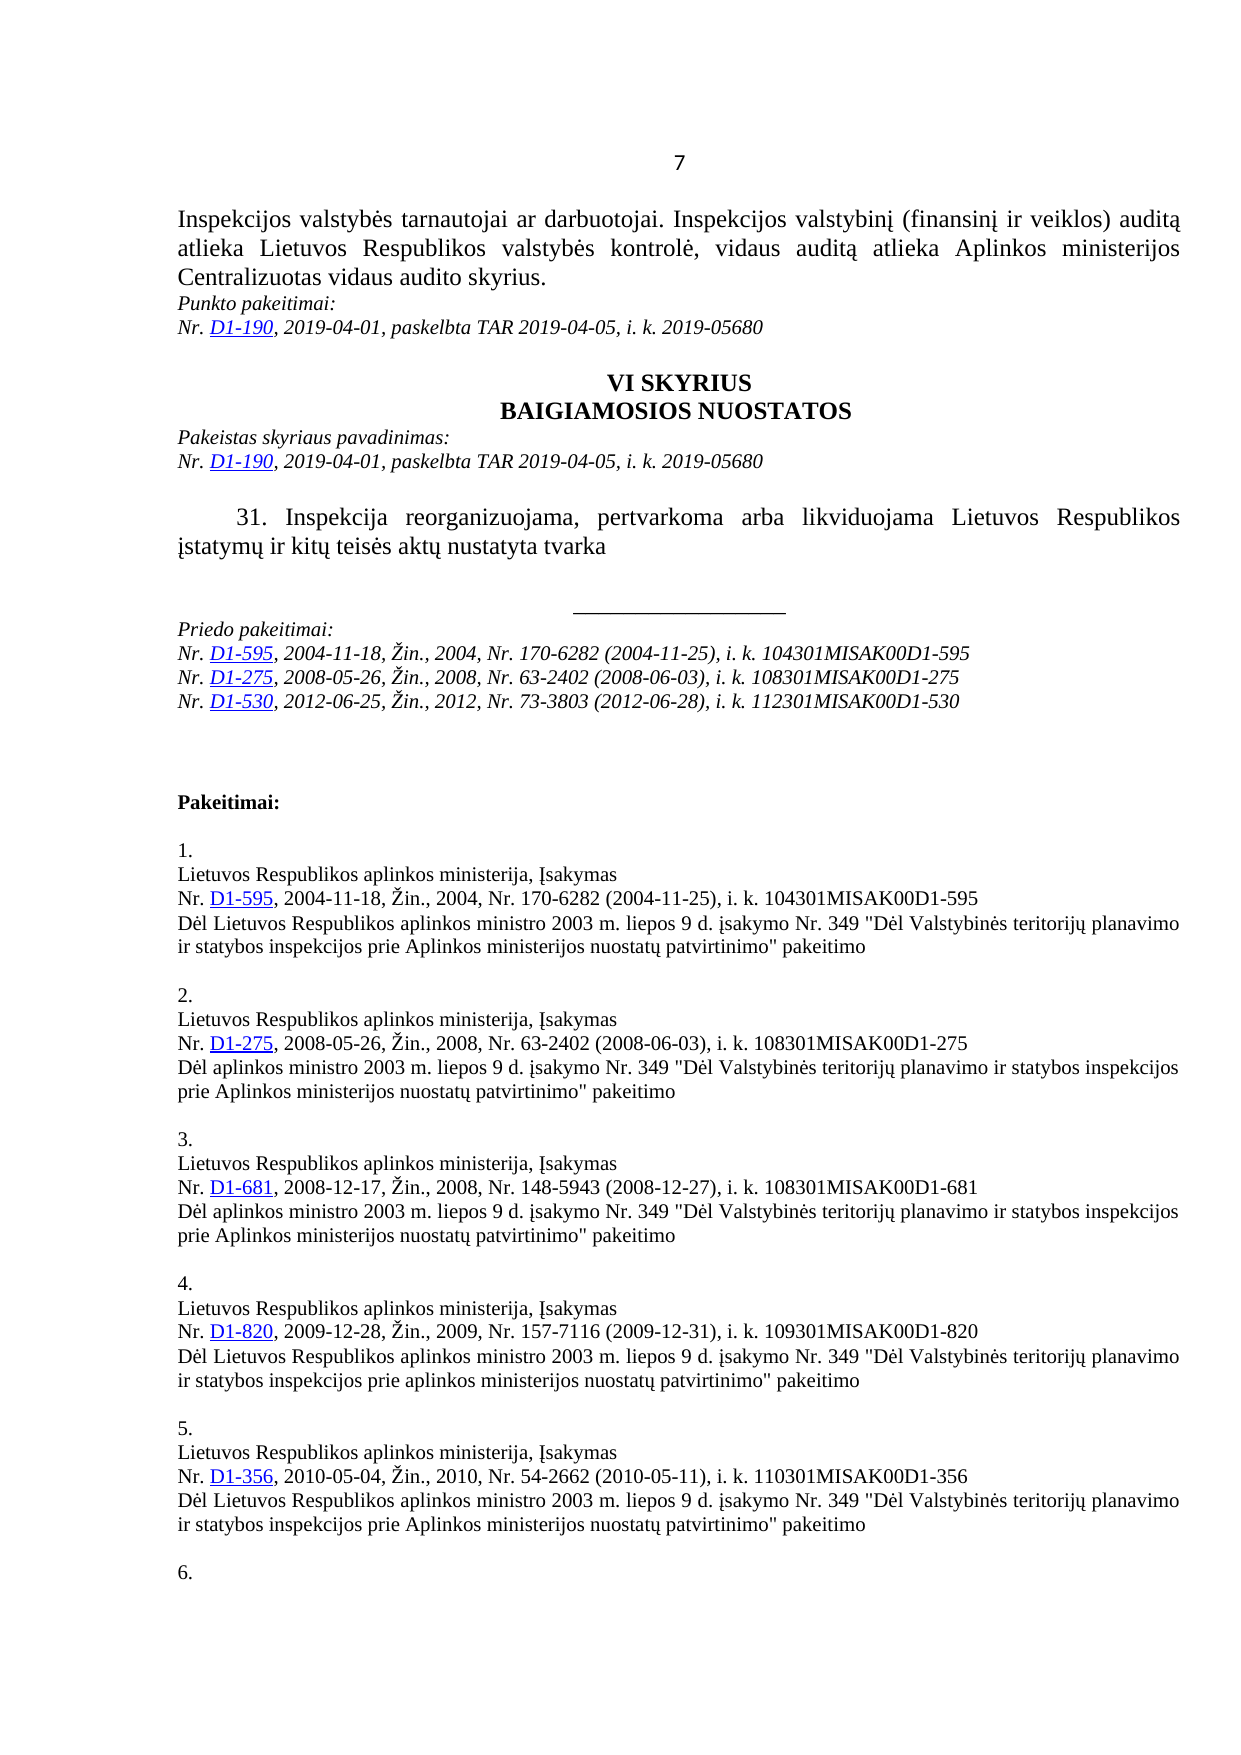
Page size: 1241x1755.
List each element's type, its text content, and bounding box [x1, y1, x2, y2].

text Pakeistas skyriaus pavadinimas: [177, 425, 1181, 449]
text Lietuvos Respublikos aplinkos ministerija, Įsakymas [177, 1007, 1181, 1031]
text Priedo pakeitimai: [177, 617, 1181, 641]
text Nr. D1-530, 2012-06-25, Žin., 2012, Nr. 73-3803 (2012-06-28), i. k. 112301MISAK00D1-530 [177, 689, 1181, 713]
text Inspekcijos valstybės tarnautojai ar darbuotojai. Inspekcijos valstybinį (finansinį ir veiklos) auditą atlieka Lietuvos Respublikos valstybės kontrolė, vidaus auditą atlieka Aplinkos ministerijos Centralizuotas vidaus audito skyrius. [177, 204, 1181, 291]
text 2. [177, 983, 1181, 1007]
text Nr. D1-190, 2019-04-01, paskelbta TAR 2019-04-05, i. k. 2019-05680 [177, 315, 1181, 339]
text Lietuvos Respublikos aplinkos ministerija, Įsakymas [177, 862, 1181, 886]
text _________________ [177, 588, 1181, 617]
text Lietuvos Respublikos aplinkos ministerija, Įsakymas [177, 1295, 1181, 1319]
text Lietuvos Respublikos aplinkos ministerija, Įsakymas [177, 1440, 1181, 1464]
text Dėl Lietuvos Respublikos aplinkos ministro 2003 m. liepos 9 d. įsakymo Nr. 349 "Dėl Valstybinės teritorijų planavimo ir statybos inspekcijos prie aplinkos ministerijos nuostatų patvirtinimo" pakeitimo [177, 1343, 1181, 1392]
text Dėl aplinkos ministro 2003 m. liepos 9 d. įsakymo Nr. 349 "Dėl Valstybinės teritorijų planavimo ir statybos inspekcijos prie Aplinkos ministerijos nuostatų patvirtinimo" pakeitimo [177, 1199, 1181, 1247]
text Nr. D1-595, 2004-11-18, Žin., 2004, Nr. 170-6282 (2004-11-25), i. k. 104301MISAK00D1-595 [177, 641, 1181, 665]
text Dėl Lietuvos Respublikos aplinkos ministro 2003 m. liepos 9 d. įsakymo Nr. 349 "Dėl Valstybinės teritorijų planavimo ir statybos inspekcijos prie Aplinkos ministerijos nuostatų patvirtinimo" pakeitimo [177, 1488, 1181, 1536]
text BAIGIAMOSIOS NUOSTATOS [177, 396, 1181, 425]
text 31. Inspekcija reorganizuojama, pertvarkoma arba likviduojama Lietuvos Respublikos įstatymų ir kitų teisės aktų nustatyta tvarka [177, 502, 1181, 559]
text Nr. D1-275, 2008-05-26, Žin., 2008, Nr. 63-2402 (2008-06-03), i. k. 108301MISAK00D1-275 [177, 1031, 1181, 1055]
text Nr. D1-681, 2008-12-17, Žin., 2008, Nr. 148-5943 (2008-12-27), i. k. 108301MISAK00D1-681 [177, 1175, 1181, 1199]
text 3. [177, 1127, 1181, 1151]
text Nr. D1-190, 2019-04-01, paskelbta TAR 2019-04-05, i. k. 2019-05680 [177, 449, 1181, 473]
text Dėl aplinkos ministro 2003 m. liepos 9 d. įsakymo Nr. 349 "Dėl Valstybinės teritorijų planavimo ir statybos inspekcijos prie Aplinkos ministerijos nuostatų patvirtinimo" pakeitimo [177, 1055, 1181, 1103]
text 6. [177, 1560, 1181, 1584]
text 5. [177, 1416, 1181, 1440]
text Punkto pakeitimai: [177, 291, 1181, 315]
text Nr. D1-356, 2010-05-04, Žin., 2010, Nr. 54-2662 (2010-05-11), i. k. 110301MISAK00D1-356 [177, 1464, 1181, 1488]
text 1. [177, 838, 1181, 862]
text 4. [177, 1271, 1181, 1295]
text Nr. D1-275, 2008-05-26, Žin., 2008, Nr. 63-2402 (2008-06-03), i. k. 108301MISAK00D1-275 [177, 665, 1181, 689]
text VI SKYRIUS [177, 368, 1181, 396]
text Lietuvos Respublikos aplinkos ministerija, Įsakymas [177, 1151, 1181, 1175]
text Dėl Lietuvos Respublikos aplinkos ministro 2003 m. liepos 9 d. įsakymo Nr. 349 "Dėl Valstybinės teritorijų planavimo ir statybos inspekcijos prie Aplinkos ministerijos nuostatų patvirtinimo" pakeitimo [177, 910, 1181, 958]
text Nr. D1-820, 2009-12-28, Žin., 2009, Nr. 157-7116 (2009-12-31), i. k. 109301MISAK00D1-820 [177, 1319, 1181, 1343]
text Nr. D1-595, 2004-11-18, Žin., 2004, Nr. 170-6282 (2004-11-25), i. k. 104301MISAK00D1-595 [177, 886, 1181, 910]
text Pakeitimai: [177, 790, 1181, 814]
